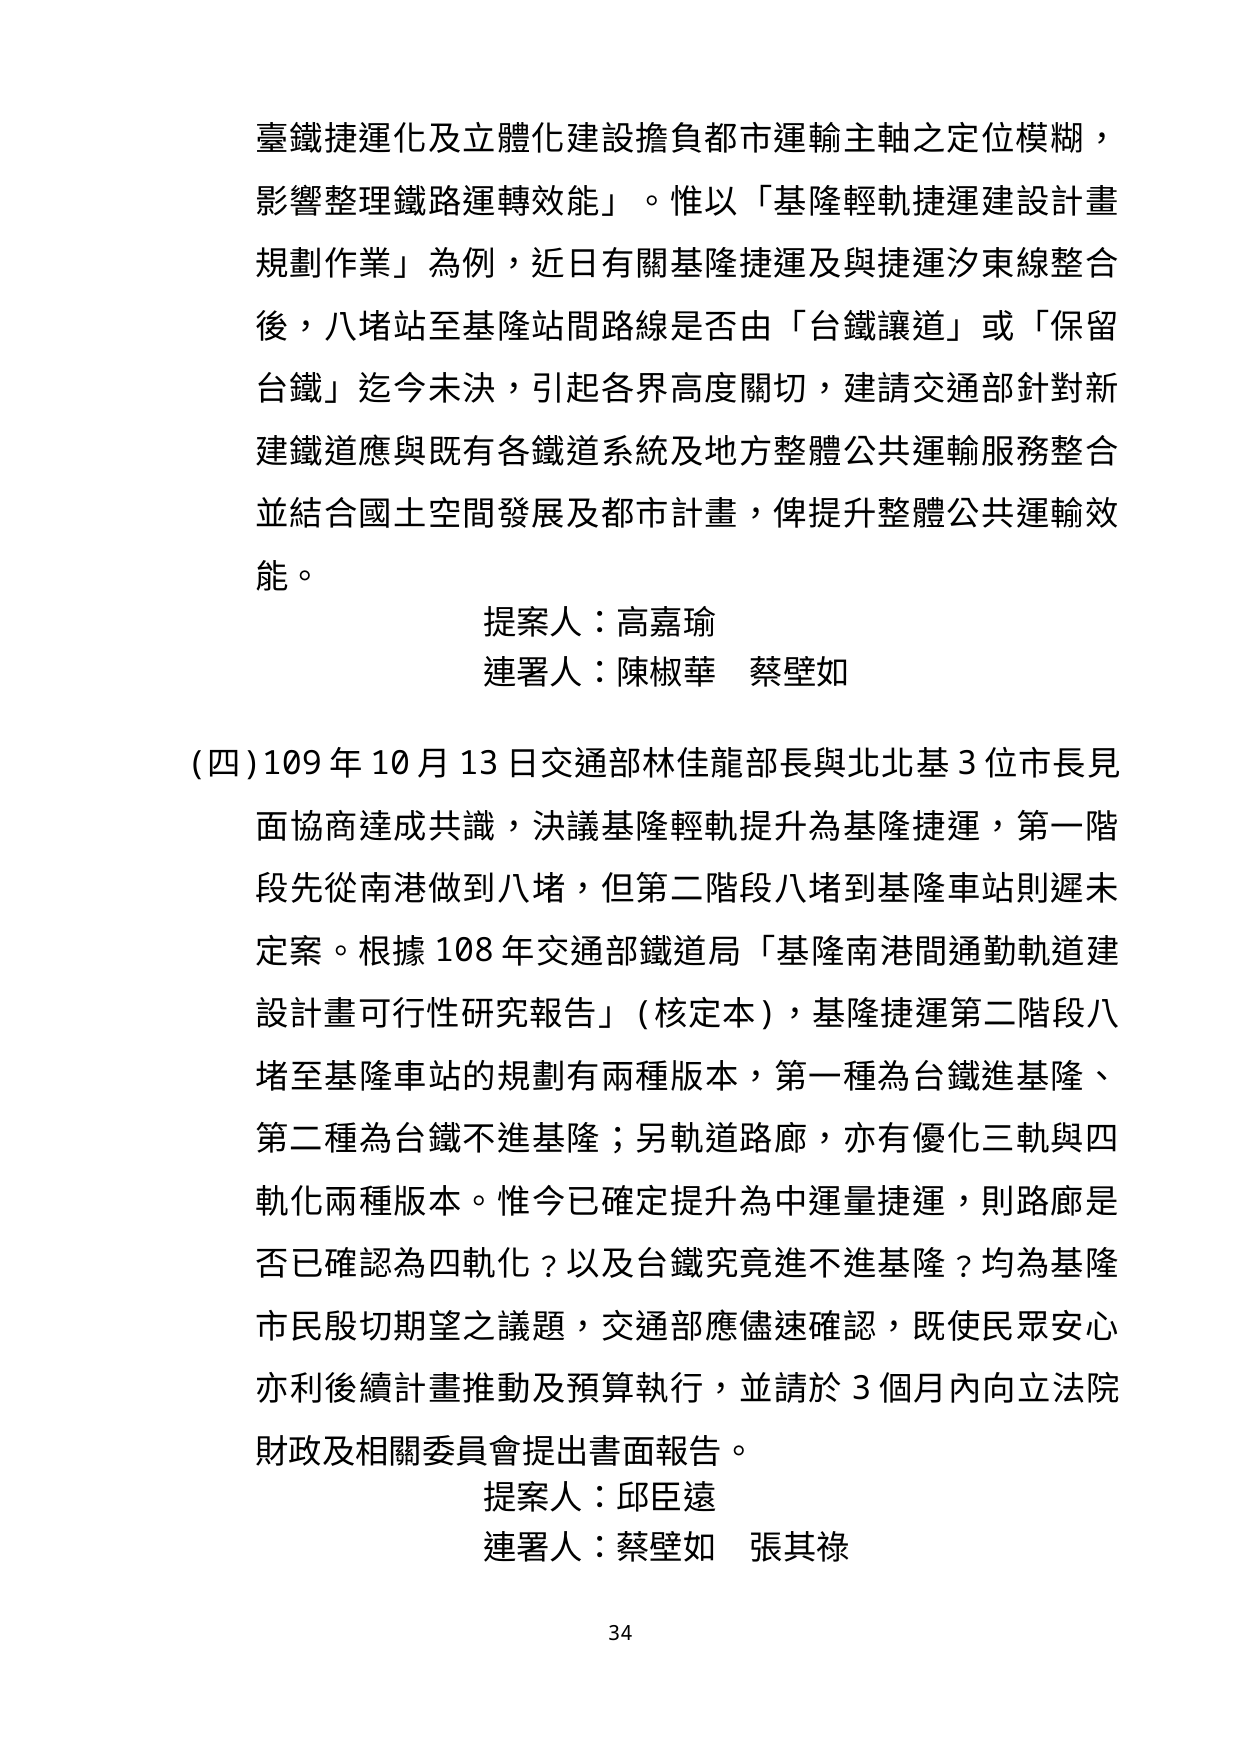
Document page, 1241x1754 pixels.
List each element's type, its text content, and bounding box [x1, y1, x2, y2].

text 連署人：蔡壁如 張其祿 [483, 1519, 1120, 1569]
text 連署人：陳椒華 蔡壁如 [483, 644, 1120, 694]
text 提案人：高嘉瑜 [483, 594, 1120, 644]
text 提案人：邱臣遠 [483, 1469, 1120, 1519]
text 交通部2020運輸政策白皮書提及，「現階段各鐵道系統雖依系統特性已有基本定位，但隨著社經環境變化與新系統的加入，各鐵道系統整合方向有必要再予釐清，並強化各鐵道系統於重要交通節點之整合規劃」、「都會軌道建設…未來應與地方整體公共運輸服務加以整合規劃；另臺鐵捷運化及立體化建設擔負都市運輸主軸之定位模糊，影響整理鐵路運轉效能」。惟以「基隆輕軌捷運建設計畫規劃作業」為例，近日有關基隆捷運及與捷運汐東線整合後，八堵站至基隆站間路線是否由「台鐵讓道」或「保留台鐵」迄今未決，引起各界高度關切，建請交通部針對新建鐵道應與既有各鐵道系統及地方整體公共運輸服務整合，並結合國土空間發展及都市計畫，俾提升整體公共運輸效能。 [255, 94, 1120, 594]
text (四)109年10月13日交通部林佳龍部長與北北基3位市長見面協商達成共識，決議基隆輕軌提升為基隆捷運，第一階段先從南港做到八堵，但第二階段八堵到基隆車站則遲未定案。根據108年交通部鐵道局「基隆南港間通勤軌道建設計畫可行性研究報告」(核定本)，基隆捷運第二階段八堵至基隆車站的規劃有兩種版本，第一種為台鐵進基隆、第二種為台鐵不進基隆；另軌道路廊，亦有優化三軌與四軌化兩種版本。惟今已確定提升為中運量捷運，則路廊是否已確認為四軌化﹖以及台鐵究竟進不進基隆﹖均為基隆市民殷切期望之議題，交通部應儘速確認，既使民眾安心，亦利後續計畫推動及預算執行，並請於3個月內向立法院財政及相關委員會提出書面報告。 [187, 719, 1120, 1469]
